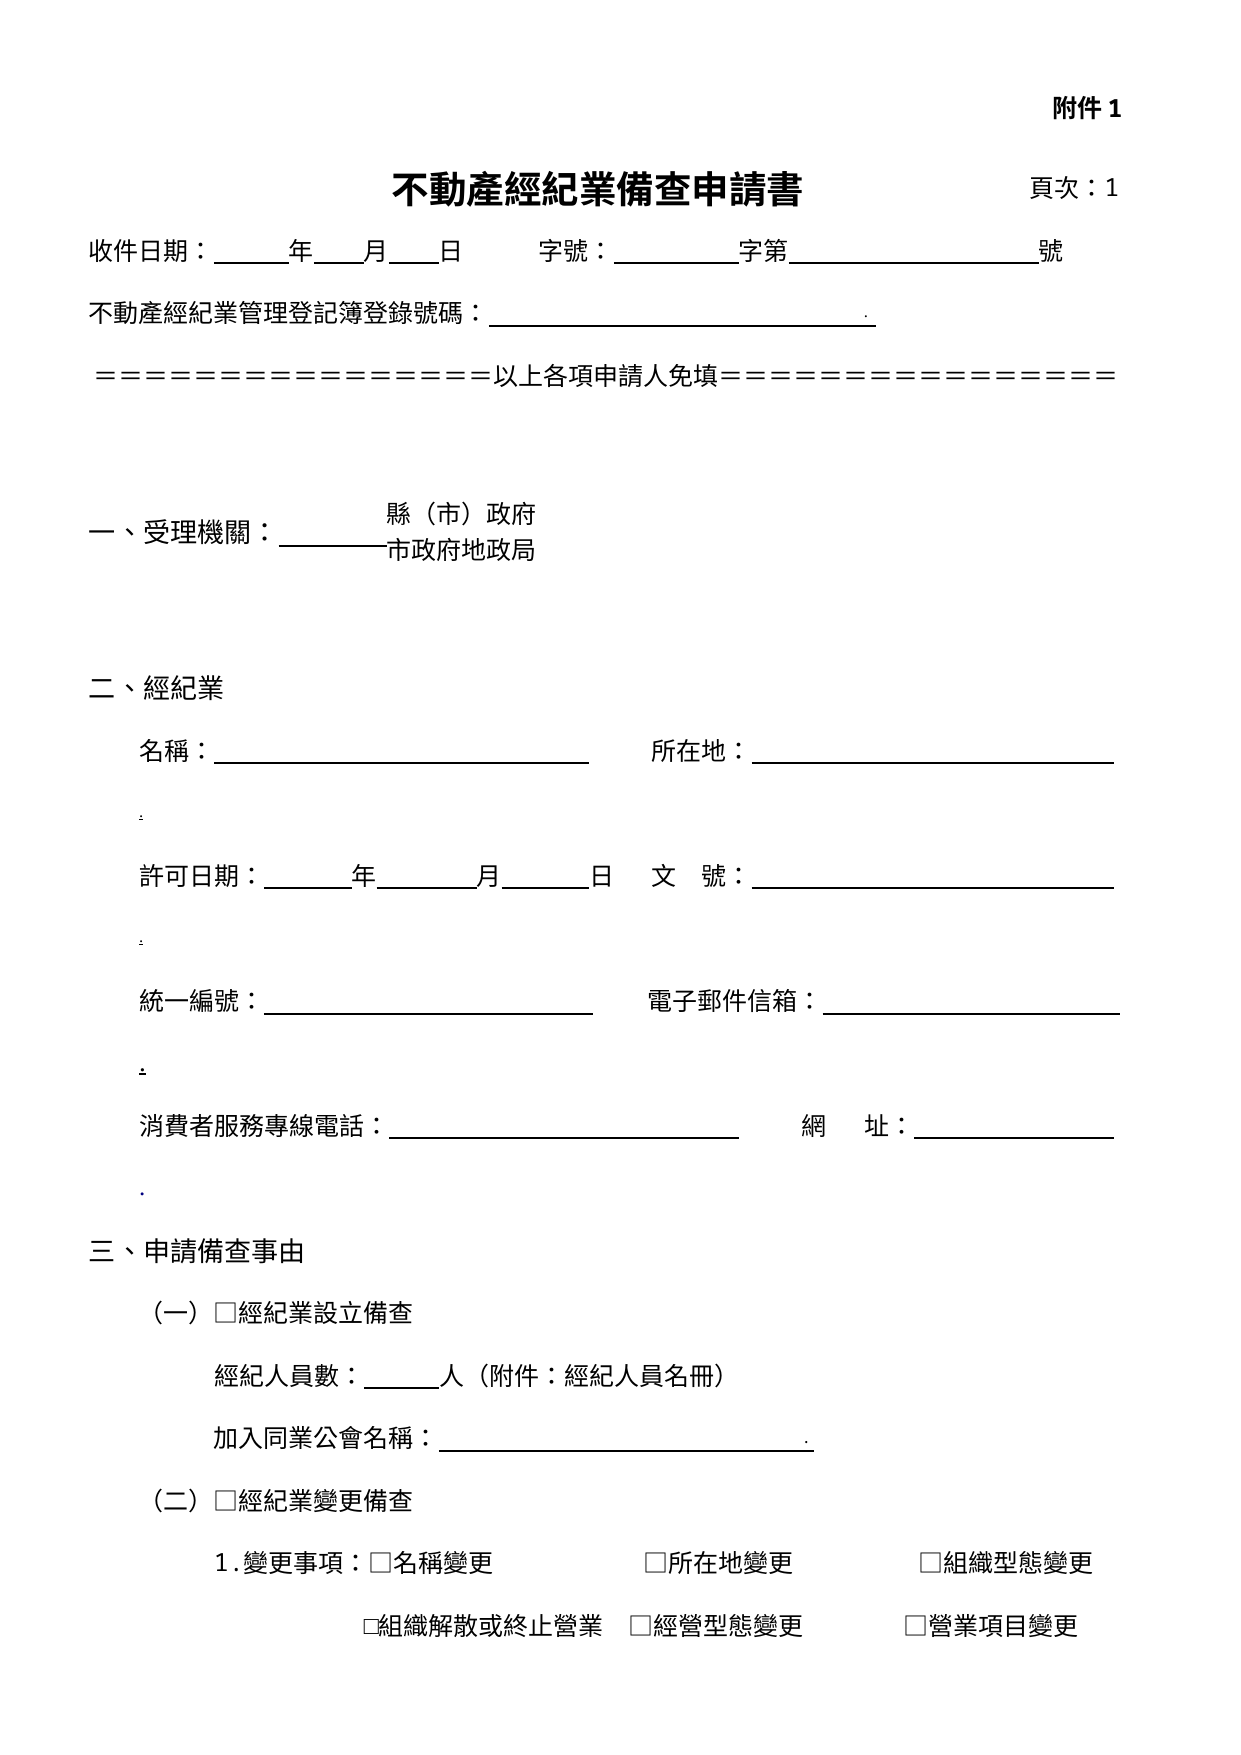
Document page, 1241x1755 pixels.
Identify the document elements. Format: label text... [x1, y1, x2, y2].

text 消費者服務專線電話： 網 址： . [139, 1083, 1122, 1208]
text 三、申請備查事由 [89, 1208, 1122, 1270]
text 名稱： 所在地： . [139, 708, 1122, 833]
text 二、經紀業 [89, 645, 1122, 708]
text 一、受理機關： 縣（市）政府市政府地政局 [89, 458, 1122, 583]
text （一）□經紀業設立備查 [139, 1270, 1122, 1333]
text ＝＝＝＝＝＝＝＝＝＝＝＝＝＝＝＝以上各項申請人免填＝＝＝＝＝＝＝＝＝＝＝＝＝＝＝＝ [89, 333, 1122, 395]
text 1.變更事項：□名稱變更 □所在地變更 □組織型態變更 [214, 1520, 1122, 1583]
text 經紀人員數： 人（附件：經紀人員名冊） [214, 1333, 1122, 1395]
text 不動產經紀業管理登記簿登錄號碼： . [89, 270, 1122, 333]
text □組織解散或終止營業 □經營型態變更 □營業項目變更 [364, 1583, 1122, 1645]
text 收件日期： 年 月 日 字號： 字第 號 [89, 208, 1122, 270]
text 許可日期： 年 月 日 文 號： . [139, 833, 1122, 958]
text 統一編號： 電子郵件信箱： . [139, 958, 1122, 1083]
text 不動產經紀業備查申請書 頁次：1 [89, 145, 1122, 208]
text （二）□經紀業變更備查 [139, 1458, 1122, 1520]
text 加入同業公會名稱： . [214, 1395, 1122, 1458]
